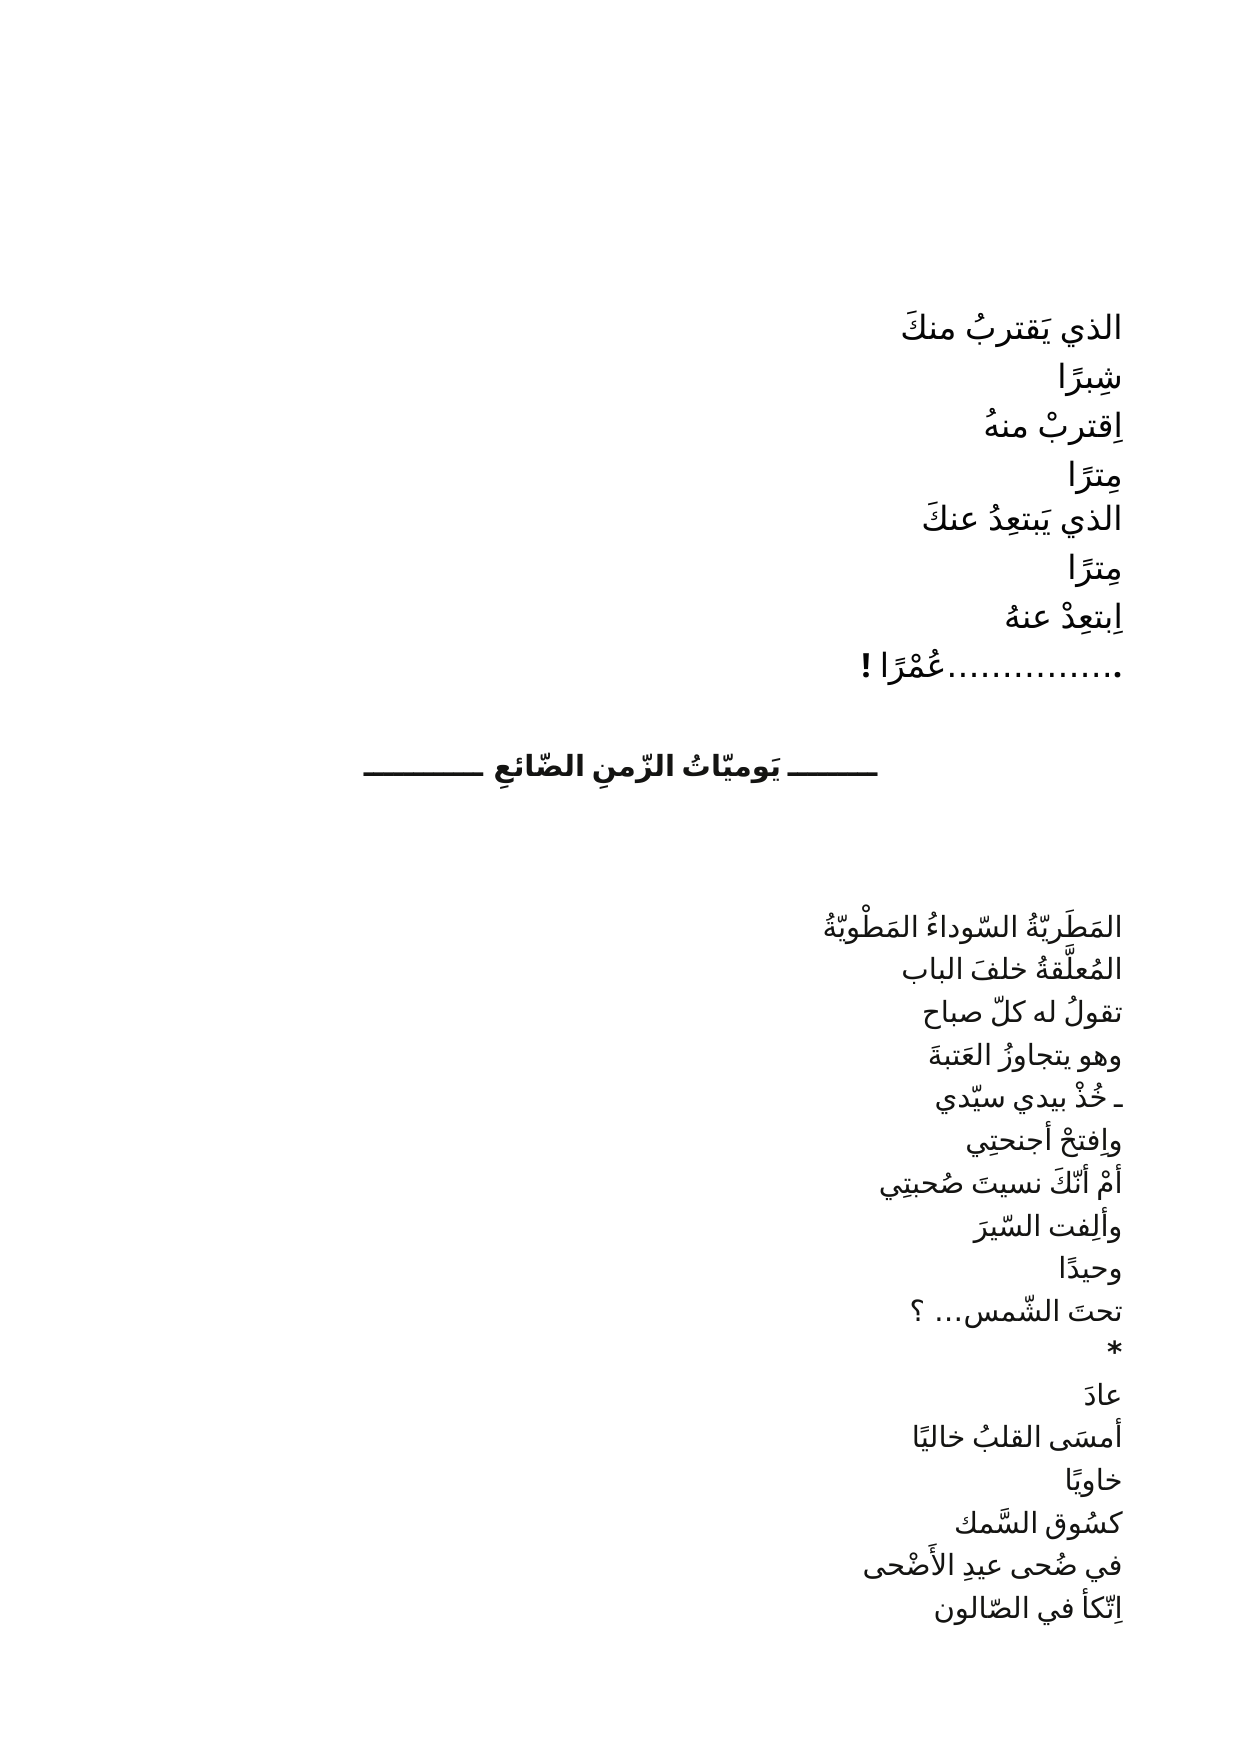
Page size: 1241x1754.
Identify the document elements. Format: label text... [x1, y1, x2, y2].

text اِبتعِدْ عنهُ [118, 593, 1122, 642]
text شِبرًا [118, 353, 1122, 402]
text ! عُمْرًا……………. [118, 642, 1122, 687]
text الذي يَقتربُ منكَ [118, 309, 1122, 353]
text مِترًا [118, 544, 1122, 593]
text مِترًا [118, 451, 1122, 500]
text الذي يَبتعِدُ عنكَ [118, 500, 1122, 544]
text ُاِقتربْ منه [118, 402, 1122, 451]
text المَطَريّةُ السّوداءُ المَطْويّةُ المُعلَّقةُ خلفَ الباب تقولُ له كلّ صباح وهو يتجاوزُ العَتبةَ ـ خُذْ بيدي سيّدي واِفتحْ أجنحتِي أمْ أنّكَ نسيتَ صُحبتِي وألِفت السّيرَ وحيدًا تحتَ الشّمس… ؟ * عادَ أمسَى القلبُ خاليًا خاويًا كسُوق السَّمك في ضُحى عيدِ الأَضْحى اِتّكأ في الصّالون رَحم اللّهُ عجائزَنا إذا بدَا لهنّ رَجُلٌ في التّلفزيُون سَارَعْنَ بتغطيةِ وُجُوهِهِنَّ فكيف لوْ عِشنَ [118, 909, 1122, 1626]
text ـــــــــ يَوميّاتُ الزّمنِ الضّائعِ ــــــــــــ [118, 748, 1122, 784]
